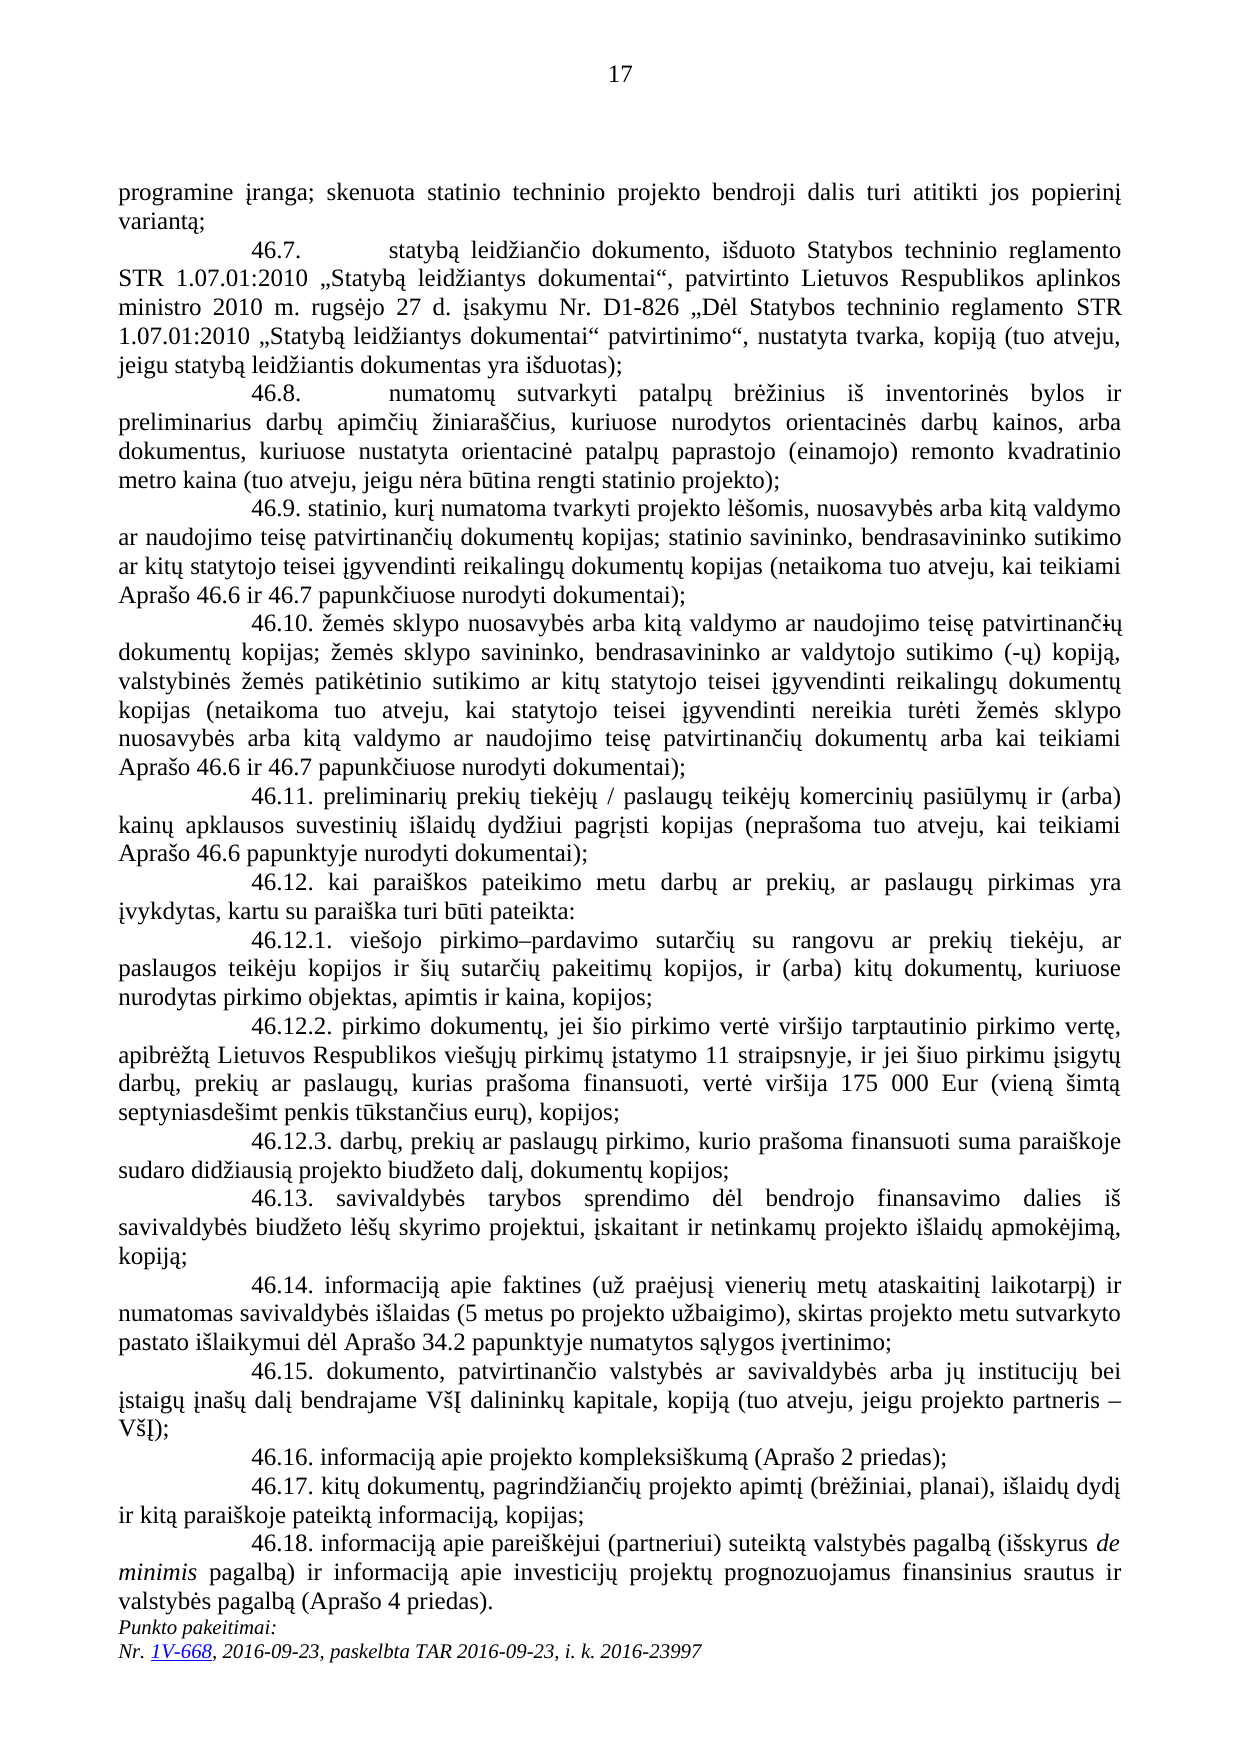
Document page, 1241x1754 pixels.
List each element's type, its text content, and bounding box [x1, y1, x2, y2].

text 46.9. statinio, kurį numatoma tvarkyti projekto lėšomis, nuosavybės arba kitą valdymo ar naudojimo teisę patvirtinančių dokumentų kopijas; statinio savininko, bendrasavininko sutikimo ar kitų statytojo teisei įgyvendinti reikalingų dokumentų kopijas (netaikoma tuo atveju, kai teikiami Aprašo 46.6 ir 46.7 papunkčiuose nurodyti dokumentai); [118, 493, 1122, 608]
text 46.13. savivaldybės tarybos sprendimo dėl bendrojo finansavimo dalies iš savivaldybės biudžeto lėšų skyrimo projektui, įskaitant ir netinkamų projekto išlaidų apmokėjimą, kopiją; [118, 1183, 1122, 1270]
text programine įranga; skenuota statinio techninio projekto bendroji dalis turi atitikti jos popierinį variantą; [118, 177, 1122, 235]
text 46.8. numatomų sutvarkyti patalpų brėžinius iš inventorinės bylos ir preliminarius darbų apimčių žiniaraščius, kuriuose nurodytos orientacinės darbų kainos, arba dokumentus, kuriuose nustatyta orientacinė patalpų paprastojo (einamojo) remonto kvadratinio metro kaina (tuo atveju, jeigu nėra būtina rengti statinio projekto); [118, 378, 1122, 493]
text 46.7. statybą leidžiančio dokumento, išduoto Statybos techninio reglamento STR 1.07.01:2010 „Statybą leidžiantys dokumentai“, patvirtinto Lietuvos Respublikos aplinkos ministro 2010 m. rugsėjo 27 d. įsakymu Nr. D1-826 „Dėl Statybos techninio reglamento STR 1.07.01:2010 „Statybą leidžiantys dokumentai“ patvirtinimo“, nustatyta tvarka, kopiją (tuo atveju, jeigu statybą leidžiantis dokumentas yra išduotas); [118, 235, 1122, 378]
text 46.12. kai paraiškos pateikimo metu darbų ar prekių, ar paslaugų pirkimas yra įvykdytas, kartu su paraiška turi būti pateikta: [118, 867, 1122, 925]
text 46.12.1. viešojo pirkimo–pardavimo sutarčių su rangovu ar prekių tiekėju, ar paslaugos teikėju kopijos ir šių sutarčių pakeitimų kopijos, ir (arba) kitų dokumentų, kuriuose nurodytas pirkimo objektas, apimtis ir kaina, kopijos; [118, 925, 1122, 1011]
text 46.15. dokumento, patvirtinančio valstybės ar savivaldybės arba jų institucijų bei įstaigų įnašų dalį bendrajame VšĮ dalininkų kapitale, kopiją (tuo atveju, jeigu projekto partneris – VšĮ); [118, 1356, 1122, 1442]
text 46.14. informaciją apie faktines (už praėjusį vienerių metų ataskaitinį laikotarpį) ir numatomas savivaldybės išlaidas (5 metus po projekto užbaigimo), skirtas projekto metu sutvarkyto pastato išlaikymui dėl Aprašo 34.2 papunktyje numatytos sąlygos įvertinimo; [118, 1270, 1122, 1356]
text 46.10. žemės sklypo nuosavybės arba kitą valdymo ar naudojimo teisę patvirtinančių dokumentų kopijas; žemės sklypo savininko, bendrasavininko ar valdytojo sutikimo (-ų) kopiją, valstybinės žemės patikėtinio sutikimo ar kitų statytojo teisei įgyvendinti reikalingų dokumentų kopijas (netaikoma tuo atveju, kai statytojo teisei įgyvendinti nereikia turėti žemės sklypo nuosavybės arba kitą valdymo ar naudojimo teisę patvirtinančių dokumentų arba kai teikiami Aprašo 46.6 ir 46.7 papunkčiuose nurodyti dokumentai); [118, 608, 1122, 781]
text 46.17. kitų dokumentų, pagrindžiančių projekto apimtį (brėžiniai, planai), išlaidų dydį ir kitą paraiškoje pateiktą informaciją, kopijas; [118, 1471, 1122, 1528]
text Nr. 1V-668, 2016-09-23, paskelbta TAR 2016-09-23, i. k. 2016-23997 [118, 1639, 1122, 1663]
text Punkto pakeitimai: [118, 1615, 1122, 1639]
text 46.11. preliminarių prekių tiekėjų / paslaugų teikėjų komercinių pasiūlymų ir (arba) kainų apklausos suvestinių išlaidų dydžiui pagrįsti kopijas (neprašoma tuo atveju, kai teikiami Aprašo 46.6 papunktyje nurodyti dokumentai); [118, 781, 1122, 867]
text 46.12.2. pirkimo dokumentų, jei šio pirkimo vertė viršijo tarptautinio pirkimo vertę, apibrėžtą Lietuvos Respublikos viešųjų pirkimų įstatymo 11 straipsnyje, ir jei šiuo pirkimu įsigytų darbų, prekių ar paslaugų, kurias prašoma finansuoti, vertė viršija 175 000 Eur (vieną šimtą septyniasdešimt penkis tūkstančius eurų), kopijos; [118, 1011, 1122, 1126]
text 46.18. informaciją apie pareiškėjui (partneriui) suteiktą valstybės pagalbą (išskyrus de minimis pagalbą) ir informaciją apie investicijų projektų prognozuojamus finansinius srautus ir valstybės pagalbą (Aprašo 4 priedas). [118, 1528, 1122, 1615]
text 46.12.3. darbų, prekių ar paslaugų pirkimo, kurio prašoma finansuoti suma paraiškoje sudaro didžiausią projekto biudžeto dalį, dokumentų kopijos; [118, 1126, 1122, 1183]
text 46.16. informaciją apie projekto kompleksiškumą (Aprašo 2 priedas); [118, 1442, 1122, 1471]
